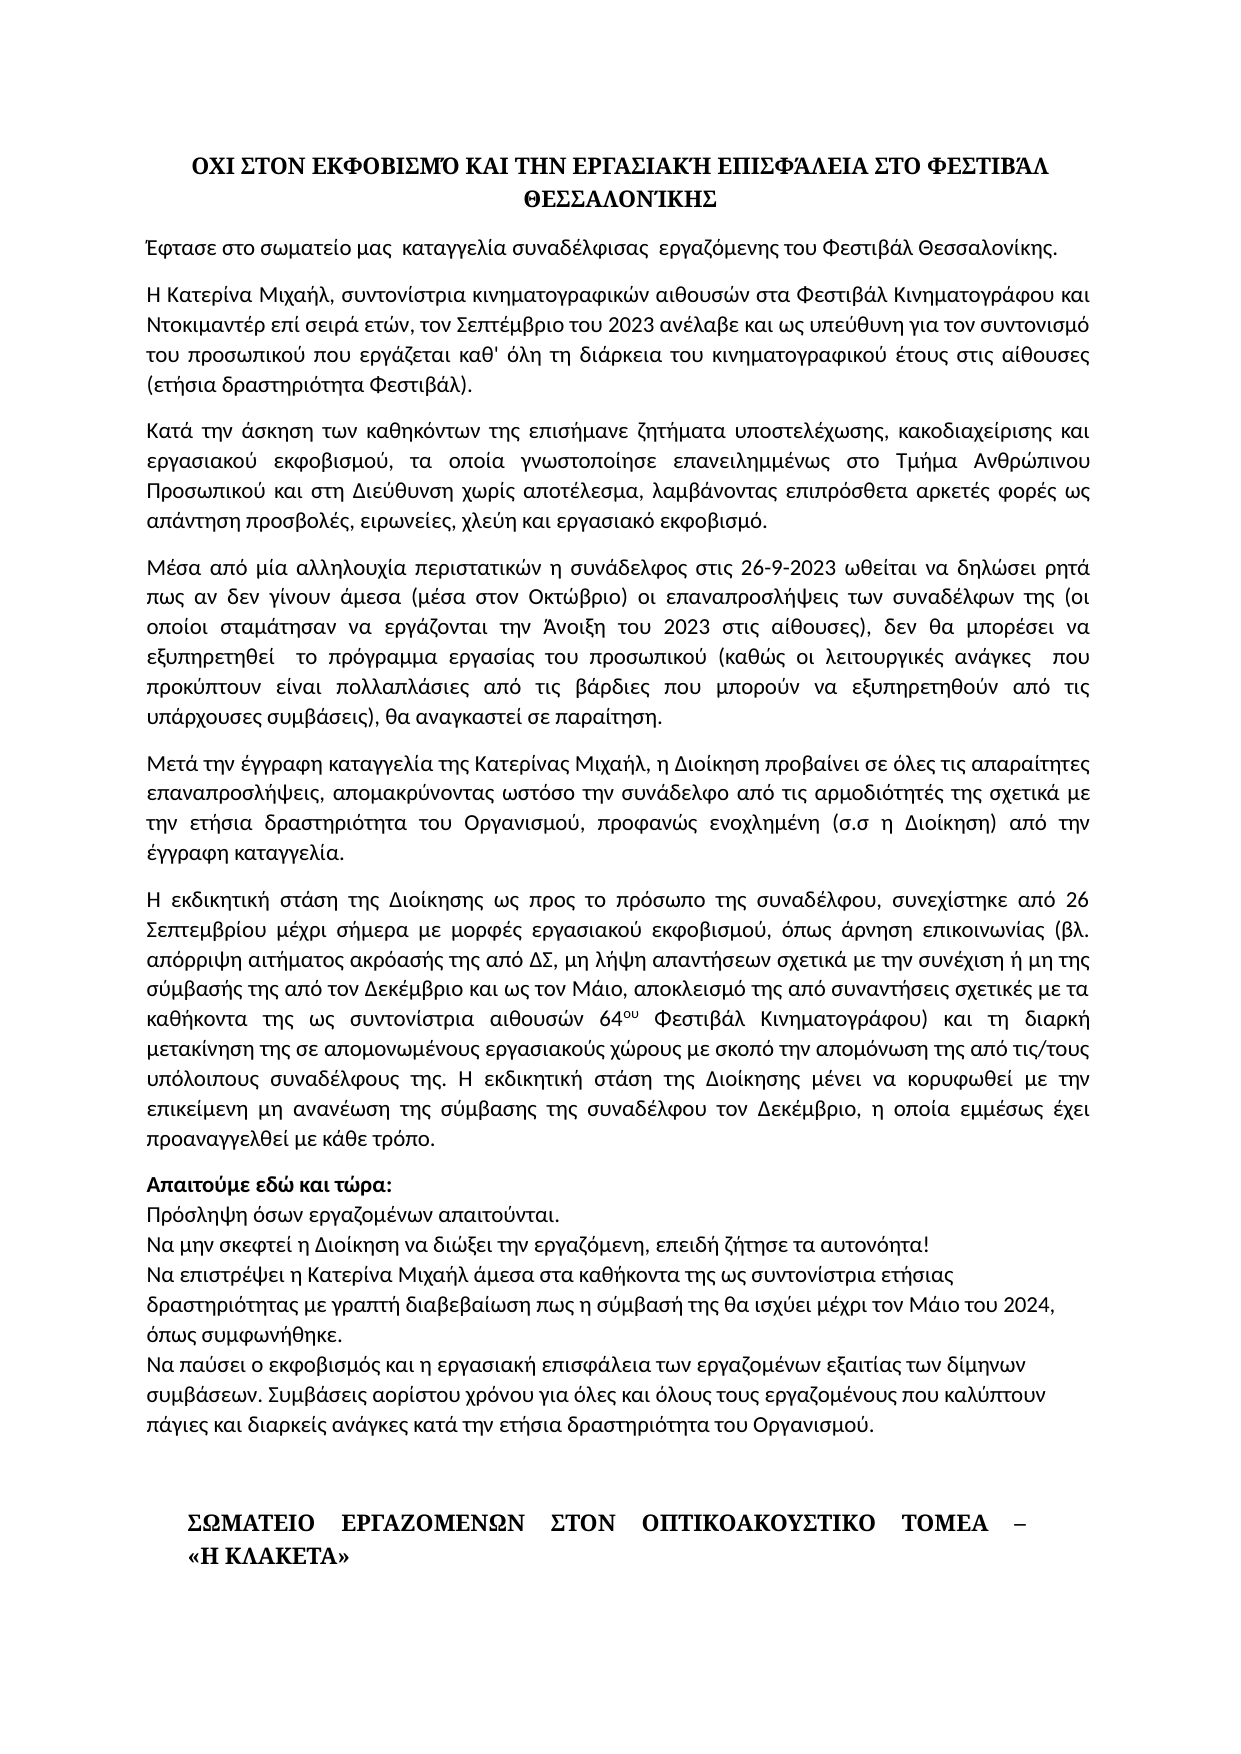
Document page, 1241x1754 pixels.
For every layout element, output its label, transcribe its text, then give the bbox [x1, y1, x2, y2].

text ΣΩΜΑΤΕΙΟ ΕΡΓΑΖΟΜΕΝΩΝ ΣΤΟΝ ΟΠΤΙΚΟΑΚΟΥΣΤΙΚΟ ΤΟΜΕΑ – «Η ΚΛΑΚΕΤΑ» [187, 1506, 1053, 1571]
text Απαιτούμε εδώ και τώρα: Πρόσληψη όσων εργαζομένων απαιτούνται. Να μην σκεφτεί η Διοίκηση να διώξει την εργαζόμενη, επειδή ζήτησε τα αυτονόητα! Να επιστρέψει η Κατερίνα Μιχαήλ άμεσα στα καθήκοντα της ως συντονίστρια ετήσιας δραστηριότητας με γραπτή διαβεβαίωση πως η σύμβασή της θα ισχύει μέχρι τον Μάιο του 2024, όπως συμφωνήθηκε. Να παύσει ο εκφοβισμός και η εργασιακή επισφάλεια των εργαζομένων εξαιτίας των δίμηνων συμβάσεων. Συμβάσεις αορίστου χρόνου για όλες και όλους τους εργαζομένους που καλύπτουν πάγιες και διαρκείς ανάγκες κατά την ετήσια δραστηριότητα του Οργανισμού. [146, 1171, 1091, 1438]
text Μετά την έγγραφη καταγγελία της Κατερίνας Μιχαήλ, η Διοίκηση προβαίνει σε όλες τις απαραίτητες επαναπροσλήψεις, απομακρύνοντας ωστόσο την συνάδελφο από τις αρμοδιότητές της σχετικά με την ετήσια δραστηριότητα του Οργανισμού, προφανώς ενοχλημένη (σ.σ η Διοίκηση) από την έγγραφη καταγγελία. [146, 749, 1091, 866]
text Η εκδικητική στάση της Διοίκησης ως προς το πρόσωπο της συναδέλφου, συνεχίστηκε από 26 Σεπτεμβρίου μέχρι σήμερα με μορφές εργασιακού εκφοβισμού, όπως άρνηση επικοινωνίας (βλ. απόρριψη αιτήματος ακρόασής της από ΔΣ, μη λήψη απαντήσεων σχετικά με την συνέχιση ή μη της σύμβασής της από τον Δεκέμβριο και ως τον Μάιο, αποκλεισμό της από συναντήσεις σχετικές με τα καθήκοντα της ως συντονίστρια αιθουσών 64ου Φεστιβάλ Κινηματογράφου) και τη διαρκή μετακίνηση της σε απομονωμένους εργασιακούς χώρους με σκοπό την απομόνωση της από τις/τους υπόλοιπους συναδέλφους της. Η εκδικητική στάση της Διοίκησης μένει να κορυφωθεί με την επικείμενη μη ανανέωση της σύμβασης της συναδέλφου τον Δεκέμβριο, η οποία εμμέσως έχει προαναγγελθεί με κάθε τρόπο. [146, 885, 1091, 1152]
text Μέσα από μία αλληλουχία περιστατικών η συνάδελφος στις 26-9-2023 ωθείται να δηλώσει ρητά πως αν δεν γίνουν άμεσα (μέσα στον Οκτώβριο) οι επαναπροσλήψεις των συναδέλφων της (οι οποίοι σταμάτησαν να εργάζονται την Άνοιξη του 2023 στις αίθουσες), δεν θα μπορέσει να εξυπηρετηθεί το πρόγραμμα εργασίας του προσωπικού (καθώς οι λειτουργικές ανάγκες που προκύπτουν είναι πολλαπλάσιες από τις βάρδιες που μπορούν να εξυπηρετηθούν από τις υπάρχουσες συμβάσεις), θα αναγκαστεί σε παραίτηση. [146, 553, 1091, 730]
text Η Κατερίνα Μιχαήλ, συντονίστρια κινηματογραφικών αιθουσών στα Φεστιβάλ Κινηματογράφου και Ντοκιμαντέρ επί σειρά ετών, τον Σεπτέμβριο του 2023 ανέλαβε και ως υπεύθυνη για τον συντονισμό του προσωπικού που εργάζεται καθ' όλη τη διάρκεια του κινηματογραφικού έτους στις αίθουσες (ετήσια δραστηριότητα Φεστιβάλ). [146, 280, 1091, 398]
text Κατά την άσκηση των καθηκόντων της επισήμανε ζητήματα υποστελέχωσης, κακοδιαχείρισης και εργασιακού εκφοβισμού, τα οποία γνωστοποίησε επανειλημμένως στο Τμήμα Ανθρώπινου Προσωπικού και στη Διεύθυνση χωρίς αποτέλεσμα, λαμβάνοντας επιπρόσθετα αρκετές φορές ως απάντηση προσβολές, ειρωνείες, χλεύη και εργασιακό εκφοβισμό. [146, 416, 1091, 534]
text Έφτασε στο σωματείο μας καταγγελία συναδέλφισας εργαζόμενης του Φεστιβάλ Θεσσαλονίκης. [146, 233, 1091, 262]
text ΟΧΙ ΣΤΟΝ ΕΚΦΟΒΙΣΜΌ ΚΑΙ ΤΗΝ ΕΡΓΑΣΙΑΚΉ ΕΠΙΣΦΆΛΕΙΑ ΣΤΟ ΦΕΣΤΙΒΆΛ ΘΕΣΣΑΛΟΝΊΚΗΣ [187, 150, 1053, 215]
